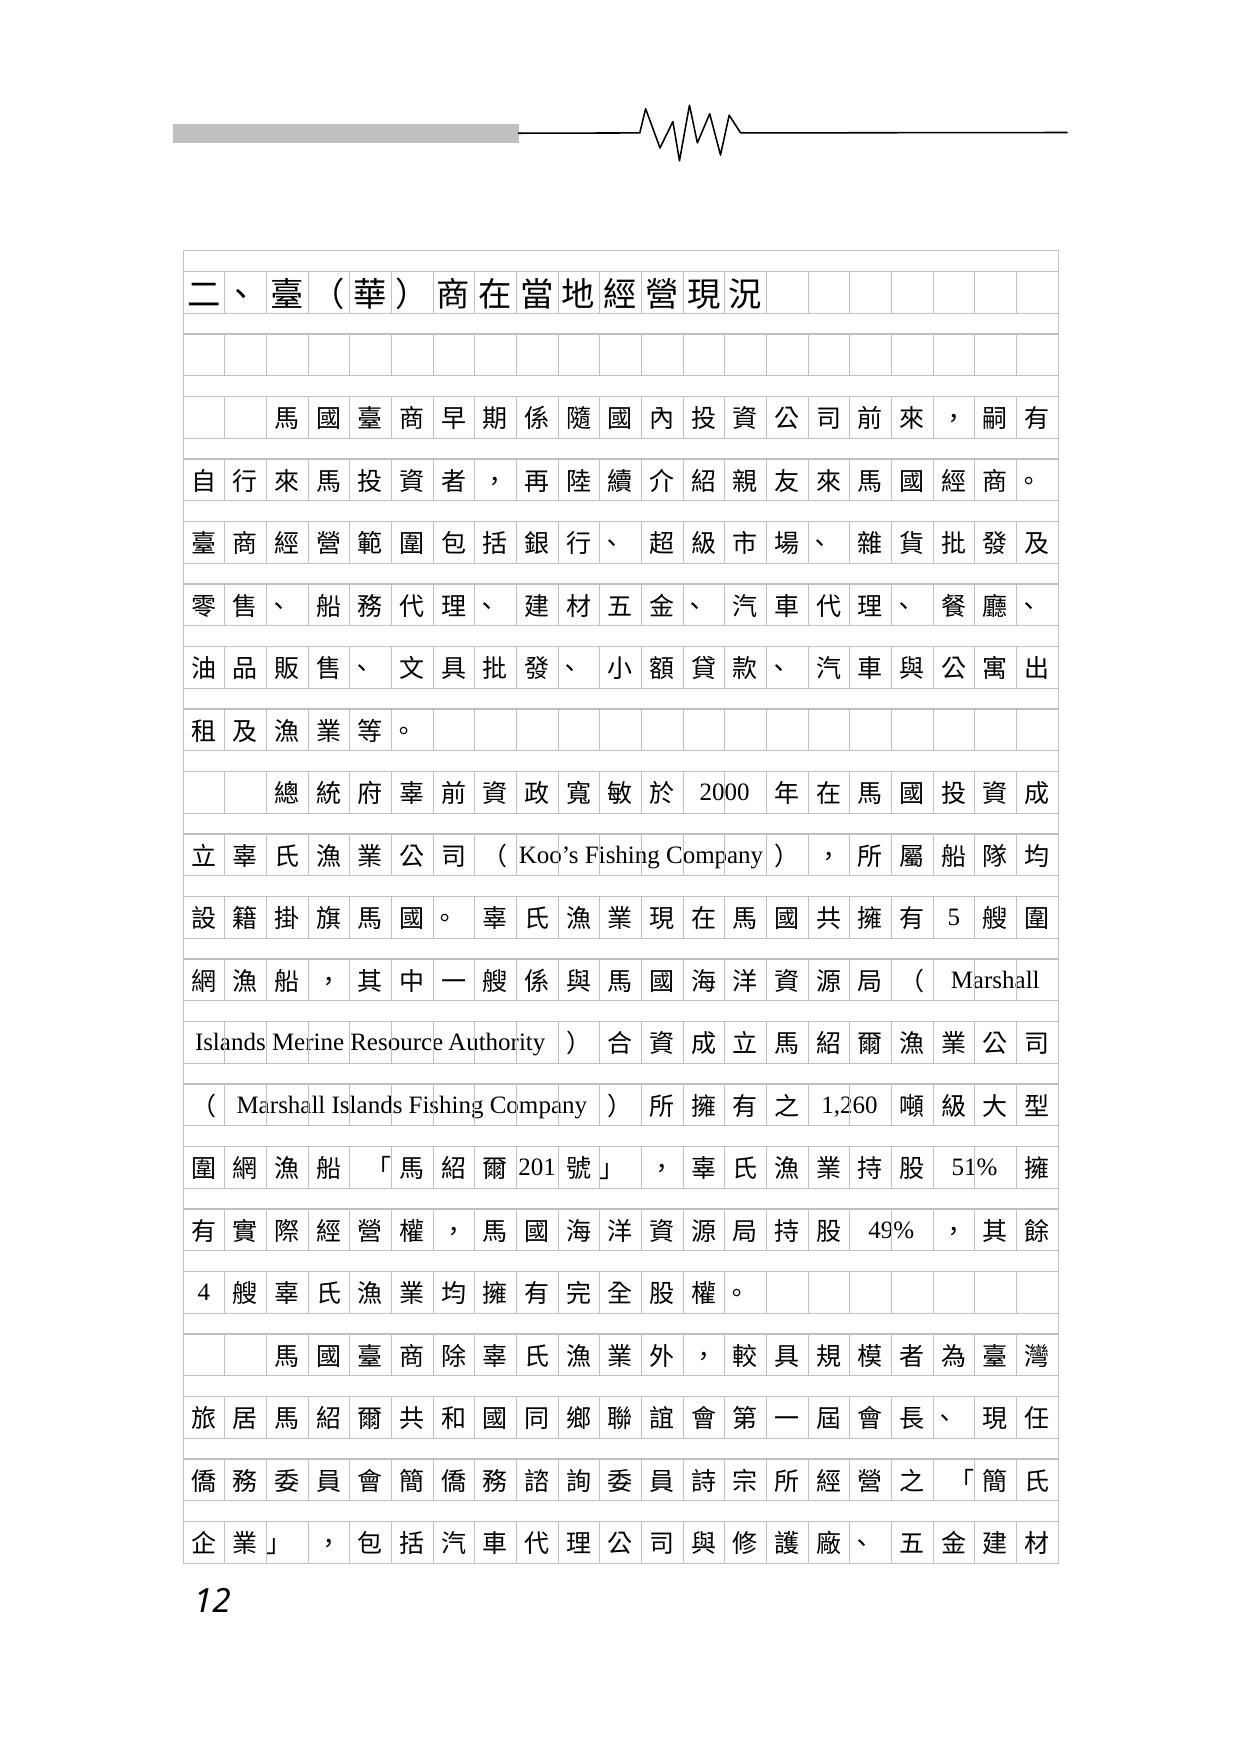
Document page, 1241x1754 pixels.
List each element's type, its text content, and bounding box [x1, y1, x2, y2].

text 馬國臺商除辜氏漁業外，較具規模者為臺灣旅居馬紹爾共和國同鄉聯誼會第一屆會長、現任僑務委員會簡僑務諮詢委員詩宗所經營之「簡氏企業」，包括汽車代理公司與修護廠、五金建材公司及文具傢俱批發銷售，投資規模約在1,500萬美金左右。另僑委會林僑務促進委員學銘在馬久羅主要地區經營「福爾摩沙」連鎖超市及建材五金行，投資亦在數百萬美元之譜。 [184, 1314, 1058, 1333]
text 馬國臺商早期係隨國內投資公司前來，嗣有自行來馬投資者，再陸續介紹親友來馬國經商。臺商經營範圍包括銀行、超級市場、雜貨批發及零售、船務代理、建材五金、汽車代理、餐廳、油品販售、文具批發、小額貸款、汽車與公寓出租及漁業等。 [184, 376, 1058, 396]
text 馬國臺商早期係隨國內投資公司前來，嗣有自行來馬投資者，再陸續介紹親友來馬國經商。臺商經營範圍包括銀行、超級市場、雜貨批發及零售、船務代理、建材五金、汽車代理、餐廳、油品販售、文具批發、小額貸款、汽車與公寓出租及漁業等。 [184, 439, 1058, 458]
text 二、臺（華）商在當地經營現況 [184, 272, 224, 313]
text 二、臺（華）商在當地經營現況 [225, 272, 266, 313]
text 二、臺（華）商在當地經營現況 [392, 272, 433, 313]
text 馬國臺商早期係隨國內投資公司前來，嗣有自行來馬投資者，再陸續介紹親友來馬國經商。臺商經營範圍包括銀行、超級市場、雜貨批發及零售、船務代理、建材五金、汽車代理、餐廳、油品販售、文具批發、小額貸款、汽車與公寓出租及漁業等。 [184, 564, 1058, 583]
text 二、臺（華）商在當地經營現況 [309, 272, 349, 313]
text 二、臺（華）商在當地經營現況 [475, 272, 516, 313]
text 總統府辜前資政寬敏於2000年在馬國投資成立辜氏漁業公司（Koo’s Fishing Company），所屬船隊均設籍掛旗馬國。辜氏漁業現在馬國共擁有5艘圍網漁船，其中一艘係與馬國海洋資源局（Marshall Islands Merine Resource Authority）合資成立馬紹爾漁業公司（Marshall Islands Fishing Company）所擁有之1,260噸級大型圍網漁船「馬紹爾201號」，辜氏漁業持股51%擁有實際經營權，馬國海洋資源局持股49%，其餘4艘辜氏漁業均擁有完全股權。 [184, 1189, 1058, 1208]
text 總統府辜前資政寬敏於2000年在馬國投資成立辜氏漁業公司（Koo’s Fishing Company），所屬船隊均設籍掛旗馬國。辜氏漁業現在馬國共擁有5艘圍網漁船，其中一艘係與馬國海洋資源局（Marshall Islands Merine Resource Authority）合資成立馬紹爾漁業公司（Marshall Islands Fishing Company）所擁有之1,260噸級大型圍網漁船「馬紹爾201號」，辜氏漁業持股51%擁有實際經營權，馬國海洋資源局持股49%，其餘4艘辜氏漁業均擁有完全股權。 [184, 1126, 1058, 1146]
text 二、臺（華）商在當地經營現況 [892, 272, 933, 313]
text 二、臺（華）商在當地經營現況 [350, 272, 391, 313]
text 二、臺（華）商在當地經營現況 [559, 272, 599, 313]
text 二、臺（華）商在當地經營現況 [600, 272, 641, 313]
text 二、臺（華）商在當地經營現況 [184, 251, 1058, 271]
text 二、臺（華）商在當地經營現況 [809, 272, 849, 313]
text 馬國臺商除辜氏漁業外，較具規模者為臺灣旅居馬紹爾共和國同鄉聯誼會第一屆會長、現任僑務委員會簡僑務諮詢委員詩宗所經營之「簡氏企業」，包括汽車代理公司與修護廠、五金建材公司及文具傢俱批發銷售，投資規模約在1,500萬美金左右。另僑委會林僑務促進委員學銘在馬久羅主要地區經營「福爾摩沙」連鎖超市及建材五金行，投資亦在數百萬美元之譜。 [184, 1376, 1058, 1396]
text 總統府辜前資政寬敏於2000年在馬國投資成立辜氏漁業公司（Koo’s Fishing Company），所屬船隊均設籍掛旗馬國。辜氏漁業現在馬國共擁有5艘圍網漁船，其中一艘係與馬國海洋資源局（Marshall Islands Merine Resource Authority）合資成立馬紹爾漁業公司（Marshall Islands Fishing Company）所擁有之1,260噸級大型圍網漁船「馬紹爾201號」，辜氏漁業持股51%擁有實際經營權，馬國海洋資源局持股49%，其餘4艘辜氏漁業均擁有完全股權。 [184, 876, 1058, 896]
text 二、臺（華）商在當地經營現況 [267, 272, 308, 313]
text 總統府辜前資政寬敏於2000年在馬國投資成立辜氏漁業公司（Koo’s Fishing Company），所屬船隊均設籍掛旗馬國。辜氏漁業現在馬國共擁有5艘圍網漁船，其中一艘係與馬國海洋資源局（Marshall Islands Merine Resource Authority）合資成立馬紹爾漁業公司（Marshall Islands Fishing Company）所擁有之1,260噸級大型圍網漁船「馬紹爾201號」，辜氏漁業持股51%擁有實際經營權，馬國海洋資源局持股49%，其餘4艘辜氏漁業均擁有完全股權。 [184, 1001, 1058, 1021]
text 馬國臺商早期係隨國內投資公司前來，嗣有自行來馬投資者，再陸續介紹親友來馬國經商。臺商經營範圍包括銀行、超級市場、雜貨批發及零售、船務代理、建材五金、汽車代理、餐廳、油品販售、文具批發、小額貸款、汽車與公寓出租及漁業等。 [184, 689, 1058, 708]
text 二、臺（華）商在當地經營現況 [975, 272, 1016, 313]
text 二、臺（華）商在當地經營現況 [684, 272, 724, 313]
text 總統府辜前資政寬敏於2000年在馬國投資成立辜氏漁業公司（Koo’s Fishing Company），所屬船隊均設籍掛旗馬國。辜氏漁業現在馬國共擁有5艘圍網漁船，其中一艘係與馬國海洋資源局（Marshall Islands Merine Resource Authority）合資成立馬紹爾漁業公司（Marshall Islands Fishing Company）所擁有之1,260噸級大型圍網漁船「馬紹爾201號」，辜氏漁業持股51%擁有實際經營權，馬國海洋資源局持股49%，其餘4艘辜氏漁業均擁有完全股權。 [184, 1064, 1058, 1083]
text 二、臺（華）商在當地經營現況 [1017, 272, 1058, 313]
text 馬國臺商除辜氏漁業外，較具規模者為臺灣旅居馬紹爾共和國同鄉聯誼會第一屆會長、現任僑務委員會簡僑務諮詢委員詩宗所經營之「簡氏企業」，包括汽車代理公司與修護廠、五金建材公司及文具傢俱批發銷售，投資規模約在1,500萬美金左右。另僑委會林僑務促進委員學銘在馬久羅主要地區經營「福爾摩沙」連鎖超市及建材五金行，投資亦在數百萬美元之譜。 [184, 1501, 1058, 1521]
text 馬國臺商早期係隨國內投資公司前來，嗣有自行來馬投資者，再陸續介紹親友來馬國經商。臺商經營範圍包括銀行、超級市場、雜貨批發及零售、船務代理、建材五金、汽車代理、餐廳、油品販售、文具批發、小額貸款、汽車與公寓出租及漁業等。 [184, 501, 1058, 521]
text 二、臺（華）商在當地經營現況 [767, 272, 808, 313]
text 馬國臺商除辜氏漁業外，較具規模者為臺灣旅居馬紹爾共和國同鄉聯誼會第一屆會長、現任僑務委員會簡僑務諮詢委員詩宗所經營之「簡氏企業」，包括汽車代理公司與修護廠、五金建材公司及文具傢俱批發銷售，投資規模約在1,500萬美金左右。另僑委會林僑務促進委員學銘在馬久羅主要地區經營「福爾摩沙」連鎖超市及建材五金行，投資亦在數百萬美元之譜。 [184, 1439, 1058, 1458]
text 總統府辜前資政寬敏於2000年在馬國投資成立辜氏漁業公司（Koo’s Fishing Company），所屬船隊均設籍掛旗馬國。辜氏漁業現在馬國共擁有5艘圍網漁船，其中一艘係與馬國海洋資源局（Marshall Islands Merine Resource Authority）合資成立馬紹爾漁業公司（Marshall Islands Fishing Company）所擁有之1,260噸級大型圍網漁船「馬紹爾201號」，辜氏漁業持股51%擁有實際經營權，馬國海洋資源局持股49%，其餘4艘辜氏漁業均擁有完全股權。 [184, 751, 1058, 771]
text 總統府辜前資政寬敏於2000年在馬國投資成立辜氏漁業公司（Koo’s Fishing Company），所屬船隊均設籍掛旗馬國。辜氏漁業現在馬國共擁有5艘圍網漁船，其中一艘係與馬國海洋資源局（Marshall Islands Merine Resource Authority）合資成立馬紹爾漁業公司（Marshall Islands Fishing Company）所擁有之1,260噸級大型圍網漁船「馬紹爾201號」，辜氏漁業持股51%擁有實際經營權，馬國海洋資源局持股49%，其餘4艘辜氏漁業均擁有完全股權。 [184, 939, 1058, 958]
text 二、臺（華）商在當地經營現況 [934, 272, 974, 313]
text 馬國臺商早期係隨國內投資公司前來，嗣有自行來馬投資者，再陸續介紹親友來馬國經商。臺商經營範圍包括銀行、超級市場、雜貨批發及零售、船務代理、建材五金、汽車代理、餐廳、油品販售、文具批發、小額貸款、汽車與公寓出租及漁業等。 [184, 626, 1058, 646]
text 總統府辜前資政寬敏於2000年在馬國投資成立辜氏漁業公司（Koo’s Fishing Company），所屬船隊均設籍掛旗馬國。辜氏漁業現在馬國共擁有5艘圍網漁船，其中一艘係與馬國海洋資源局（Marshall Islands Merine Resource Authority）合資成立馬紹爾漁業公司（Marshall Islands Fishing Company）所擁有之1,260噸級大型圍網漁船「馬紹爾201號」，辜氏漁業持股51%擁有實際經營權，馬國海洋資源局持股49%，其餘4艘辜氏漁業均擁有完全股權。 [184, 1251, 1058, 1271]
text 二、臺（華）商在當地經營現況 [725, 272, 766, 313]
text 二、臺（華）商在當地經營現況 [434, 272, 474, 313]
text 二、臺（華）商在當地經營現況 [850, 272, 891, 313]
text 二、臺（華）商在當地經營現況 [642, 272, 683, 313]
text 總統府辜前資政寬敏於2000年在馬國投資成立辜氏漁業公司（Koo’s Fishing Company），所屬船隊均設籍掛旗馬國。辜氏漁業現在馬國共擁有5艘圍網漁船，其中一艘係與馬國海洋資源局（Marshall Islands Merine Resource Authority）合資成立馬紹爾漁業公司（Marshall Islands Fishing Company）所擁有之1,260噸級大型圍網漁船「馬紹爾201號」，辜氏漁業持股51%擁有實際經營權，馬國海洋資源局持股49%，其餘4艘辜氏漁業均擁有完全股權。 [184, 814, 1058, 833]
text 二、臺（華）商在當地經營現況 [517, 272, 558, 313]
